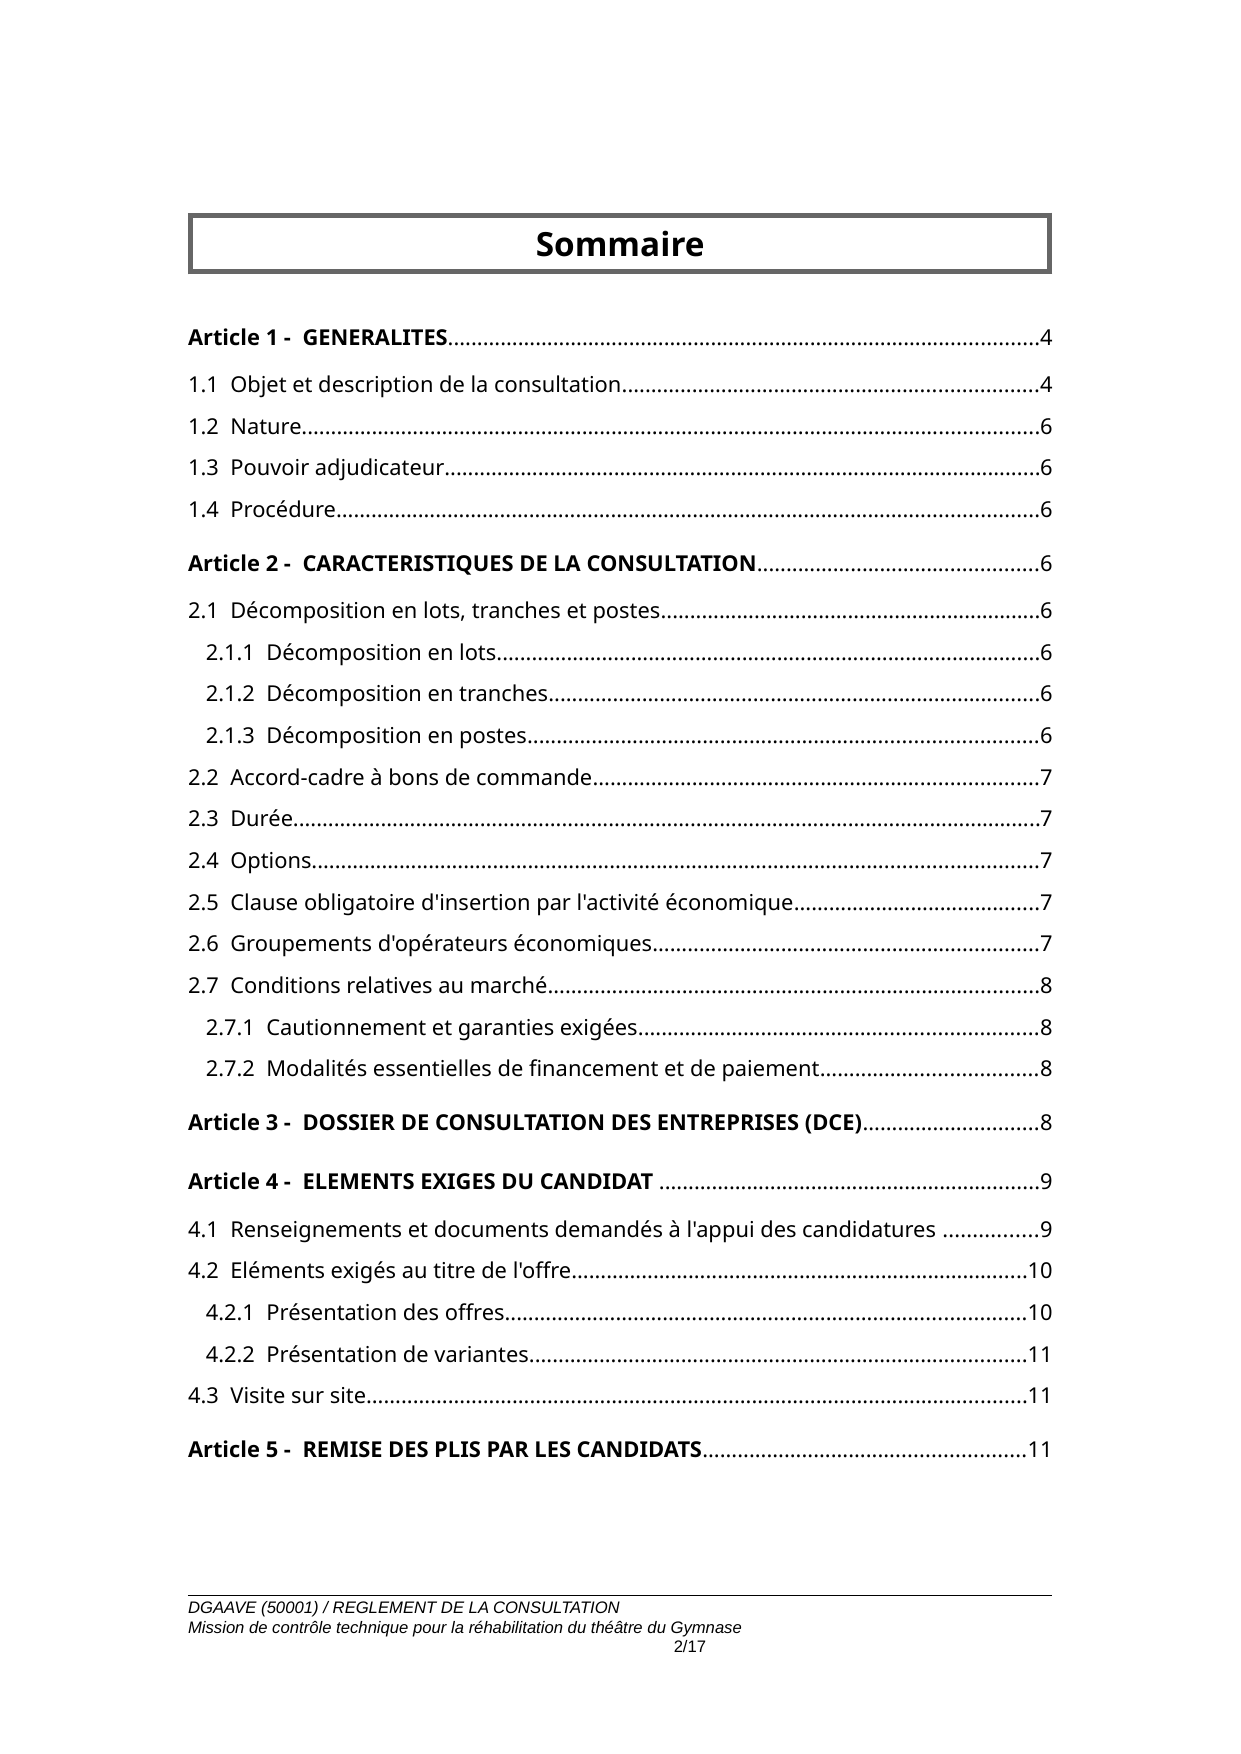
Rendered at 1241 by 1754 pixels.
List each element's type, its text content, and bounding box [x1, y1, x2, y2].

subtitle Sommaire [193, 218, 1047, 269]
text 2.1.1 Décomposition en lots 6 [206, 637, 1052, 666]
text 2.1 Décomposition en lots, tranches et postes 6 [188, 595, 1052, 625]
text 2.7.1 Cautionnement et garanties exigées 8 [206, 1012, 1052, 1041]
text Article 4 - ELEMENTS EXIGES DU CANDIDAT 9 [188, 1166, 1052, 1196]
text 1.3 Pouvoir adjudicateur 6 [188, 452, 1052, 482]
text 1.1 Objet et description de la consultation 4 [188, 369, 1052, 399]
text 4.3 Visite sur site 11 [188, 1380, 1052, 1410]
text 1.2 Nature 6 [188, 411, 1052, 441]
text 4.2.2 Présentation de variantes 11 [206, 1338, 1052, 1368]
text 2.2 Accord-cadre à bons de commande 7 [188, 762, 1052, 791]
text 2.4 Options 7 [188, 845, 1052, 875]
text Article 5 - REMISE DES PLIS PAR LES CANDIDATS 11 [188, 1434, 1052, 1463]
text 4.1 Renseignements et documents demandés à l'appui des candidatures 9 [188, 1213, 1052, 1243]
text 2.6 Groupements d'opérateurs économiques 7 [188, 928, 1052, 958]
text 1.4 Procédure 6 [188, 494, 1052, 524]
text Article 3 - DOSSIER DE CONSULTATION DES ENTREPRISES (DCE) 8 [188, 1107, 1052, 1137]
text 2.1.2 Décomposition en tranches 6 [206, 678, 1052, 708]
text Article 1 - GENERALITES 4 [188, 322, 1052, 351]
text 2.5 Clause obligatoire d'insertion par l'activité économique 7 [188, 887, 1052, 916]
text 2.1.3 Décomposition en postes 6 [206, 720, 1052, 750]
text 2.7.2 Modalités essentielles de financement et de paiement 8 [206, 1053, 1052, 1083]
text Article 2 - CARACTERISTIQUES DE LA CONSULTATION 6 [188, 547, 1052, 577]
text 2.7 Conditions relatives au marché 8 [188, 970, 1052, 1000]
text 4.2.1 Présentation des offres 10 [206, 1297, 1052, 1327]
text 2.3 Durée 7 [188, 803, 1052, 833]
text 4.2 Eléments exigés au titre de l'offre 10 [188, 1255, 1052, 1285]
